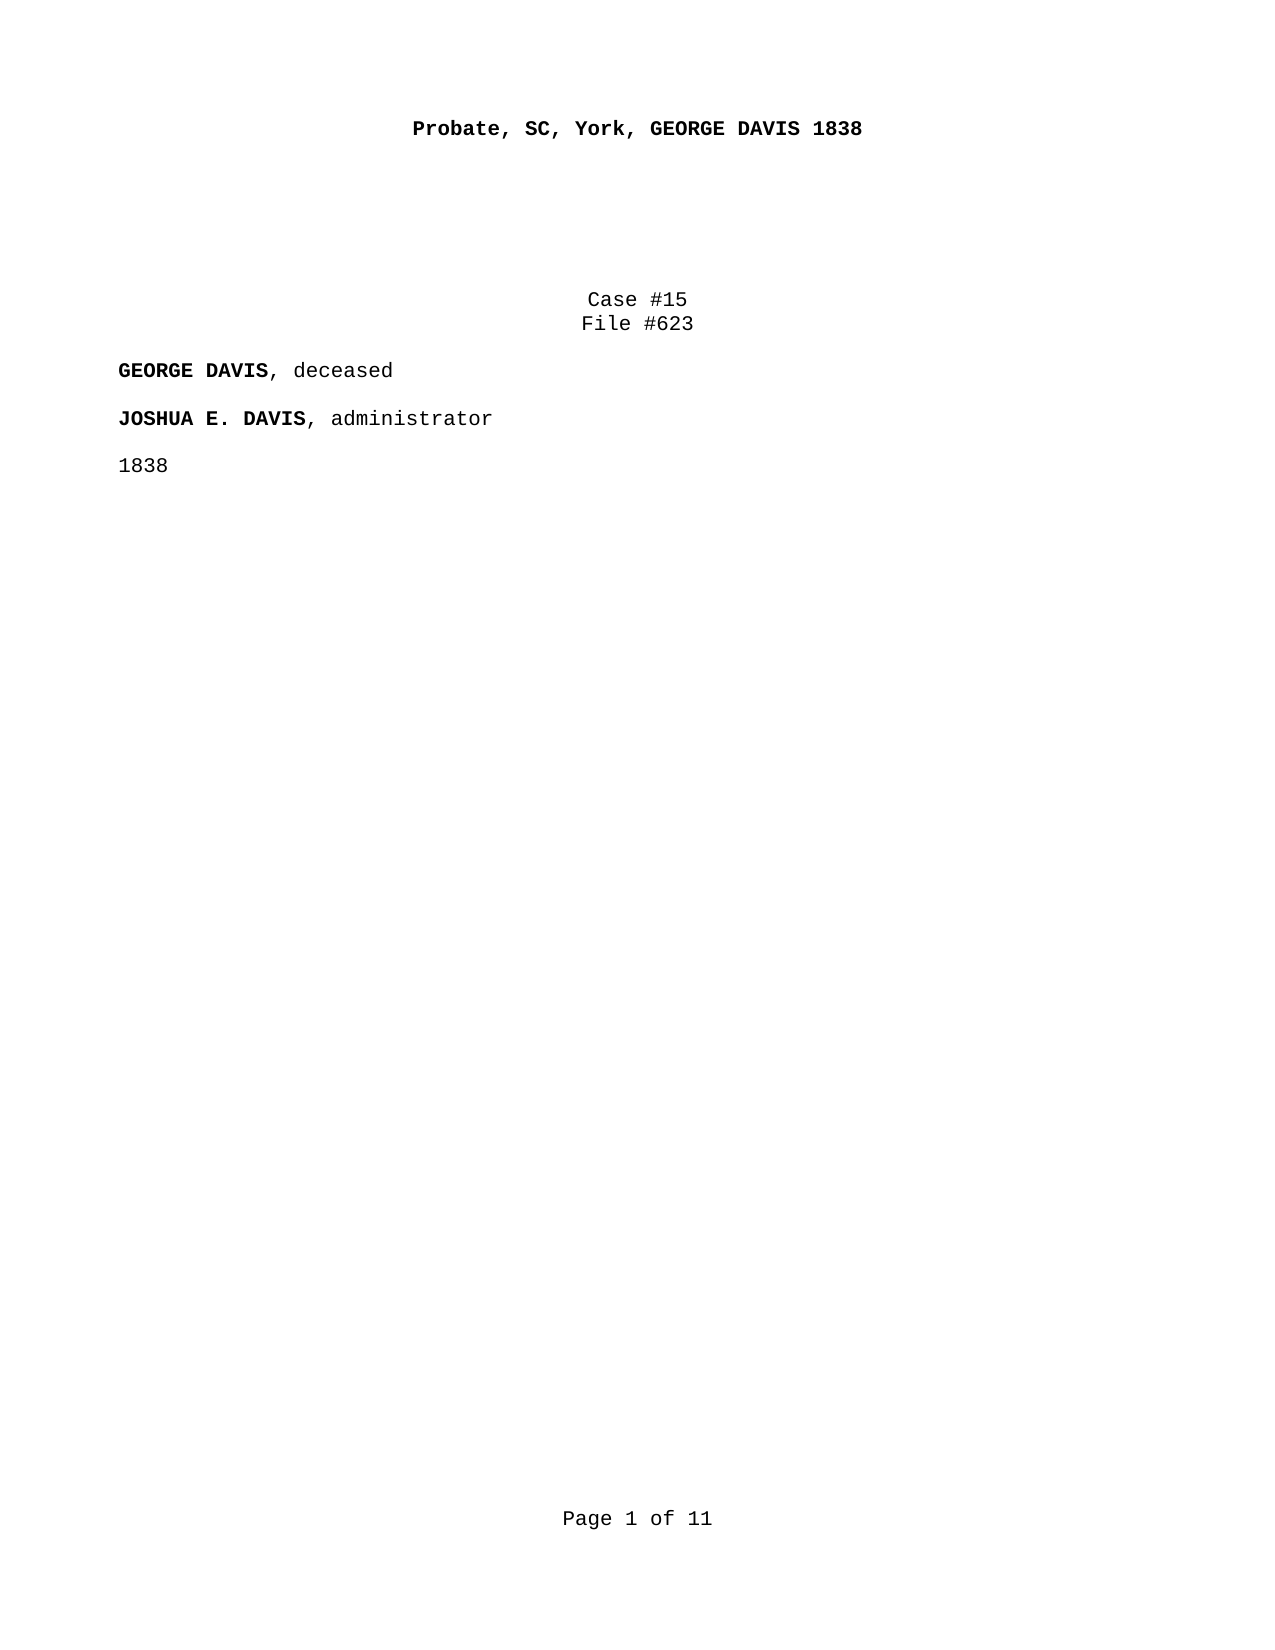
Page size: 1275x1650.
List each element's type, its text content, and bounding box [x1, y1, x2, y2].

text File #623 [118, 313, 1157, 337]
text 1838 [118, 455, 1157, 479]
text Joshua E. Davis, administrator [118, 408, 1157, 431]
text Case #15 [118, 289, 1157, 313]
text George Davis, deceased [118, 360, 1157, 384]
